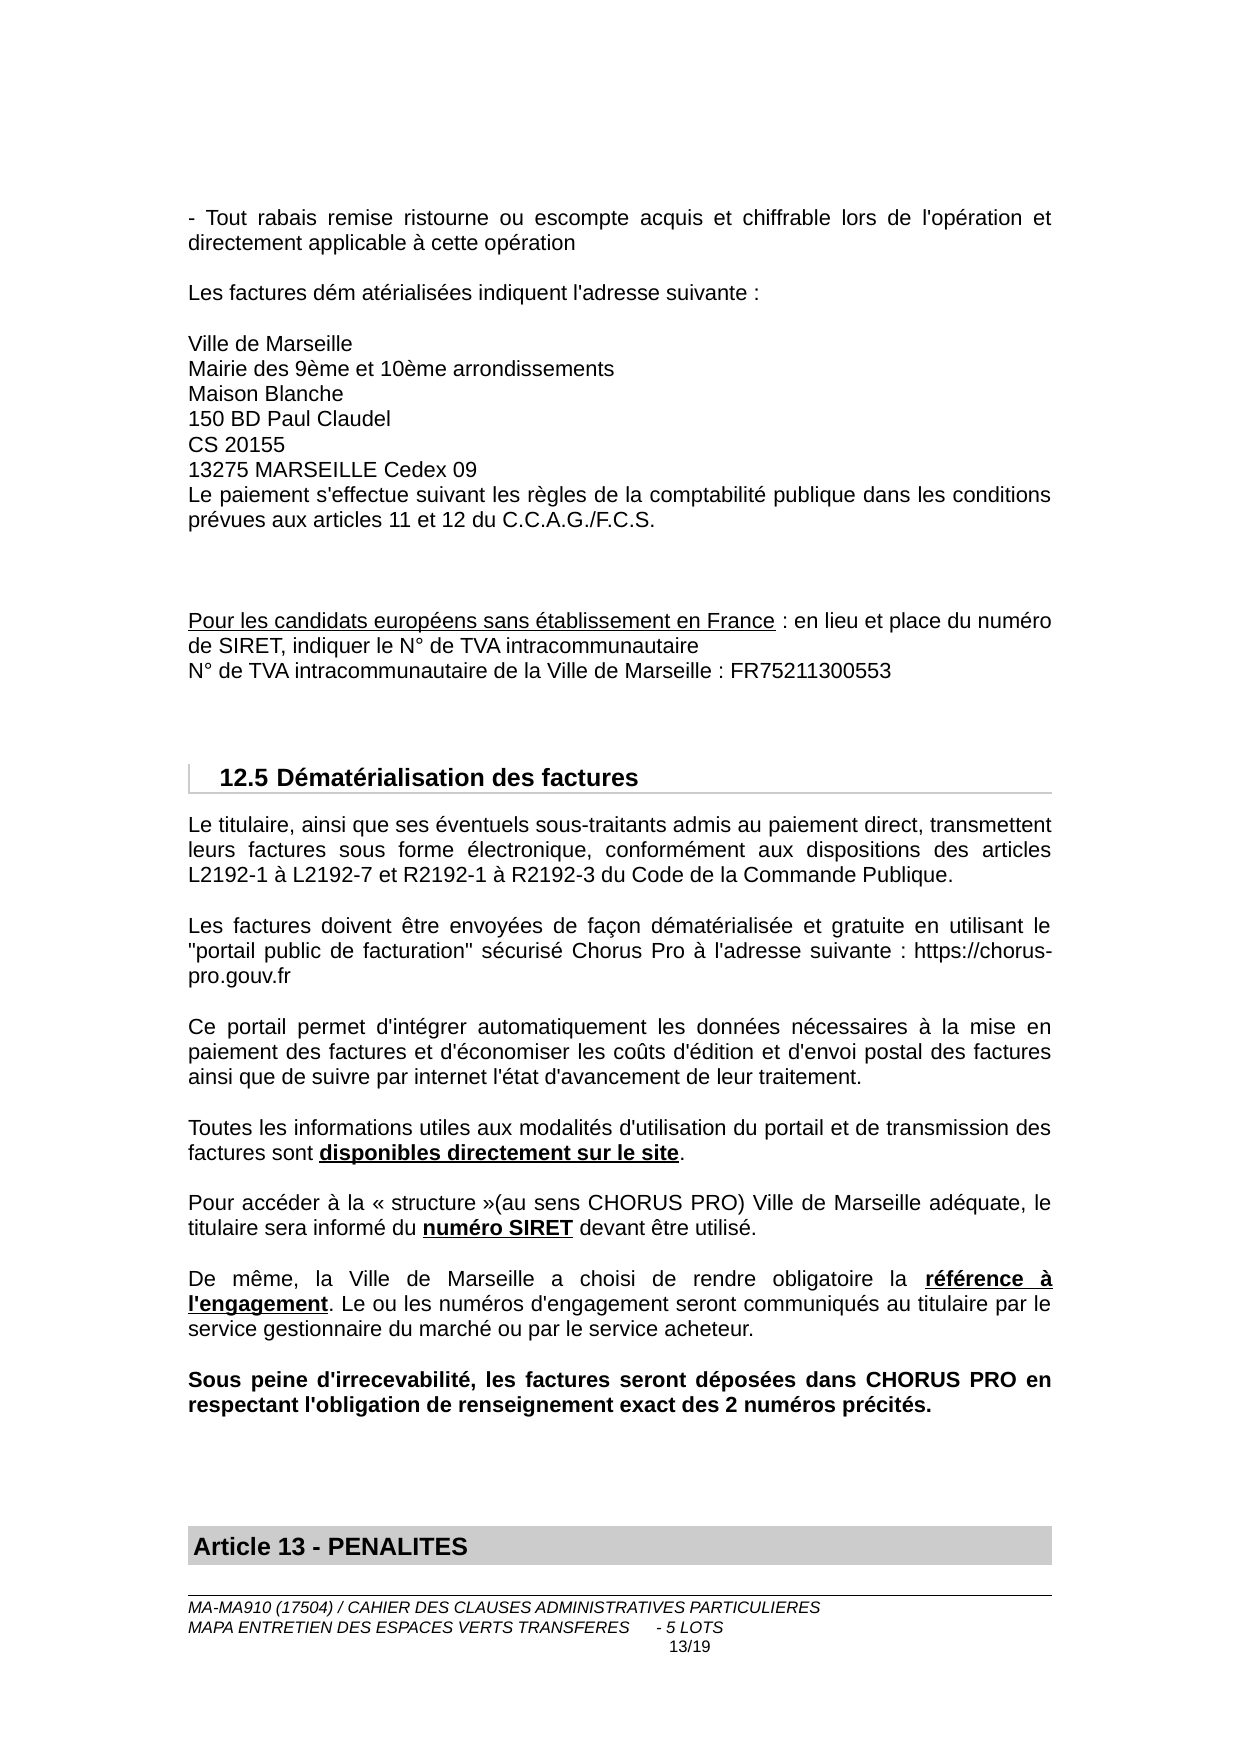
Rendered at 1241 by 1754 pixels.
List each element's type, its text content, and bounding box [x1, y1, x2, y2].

text Pour accéder à la « structure »(au sens CHORUS PRO) Ville de Marseille adéquate, le titulaire sera informé du numéro SIRET devant être utilisé. [188, 1190, 1052, 1241]
text Le paiement s'effectue suivant les règles de la comptabilité publique dans les conditions prévues aux articles 11 et 12 du C.C.A.G./F.C.S. [188, 482, 1052, 532]
text Mairie des 9ème et 10ème arrondissements [188, 356, 1052, 381]
text 150 BD Paul Claudel [188, 406, 1052, 431]
text Maison Blanche [188, 381, 1052, 406]
text Ville de Marseille [188, 331, 1052, 356]
subtitle Dématérialisation des factures [188, 763, 1052, 792]
text N° de TVA intracommunautaire de la Ville de Marseille : FR75211300553 [188, 658, 1052, 683]
text - Tout rabais remise ristourne ou escompte acquis et chiffrable lors de l'opération et directement applicable à cette opération [188, 204, 1052, 255]
text Le titulaire, ainsi que ses éventuels sous-traitants admis au paiement direct, transmettent leurs factures sous forme électronique, conformément aux dispositions des articles L2192-1 à L2192-7 et R2192-1 à R2192-3 du Code de la Commande Publique. [188, 812, 1052, 888]
text CS 20155 [188, 431, 1052, 457]
text Les factures dém atérialisées indiquent l'adresse suivante : [188, 280, 1052, 305]
text Sous peine d'irrecevabilité, les factures seront déposées dans CHORUS PRO en respectant l'obligation de renseignement exact des 2 numéros précités. [188, 1367, 1052, 1417]
text Les factures doivent être envoyées de façon dématérialisée et gratuite en utilisant le "portail public de facturation" sécurisé Chorus Pro à l'adresse suivante : https://chorus-pro.gouv.fr [188, 913, 1052, 988]
subtitle PENALITES [190, 1529, 1050, 1563]
text Ce portail permet d'intégrer automatiquement les données nécessaires à la mise en paiement des factures et d'économiser les coûts d'édition et d'envoi postal des factures ainsi que de suivre par internet l'état d'avancement de leur traitement. [188, 1014, 1052, 1089]
text 13275 MARSEILLE Cedex 09 [188, 457, 1052, 482]
text Toutes les informations utiles aux modalités d'utilisation du portail et de transmission des factures sont disponibles directement sur le site. [188, 1114, 1052, 1165]
text De même, la Ville de Marseille a choisi de rendre obligatoire la référence à l'engagement. Le ou les numéros d'engagement seront communiqués au titulaire par le service gestionnaire du marché ou par le service acheteur. [188, 1266, 1052, 1341]
text Pour les candidats européens sans établissement en France : en lieu et place du numéro de SIRET, indiquer le N° de TVA intracommunautaire [188, 608, 1052, 658]
